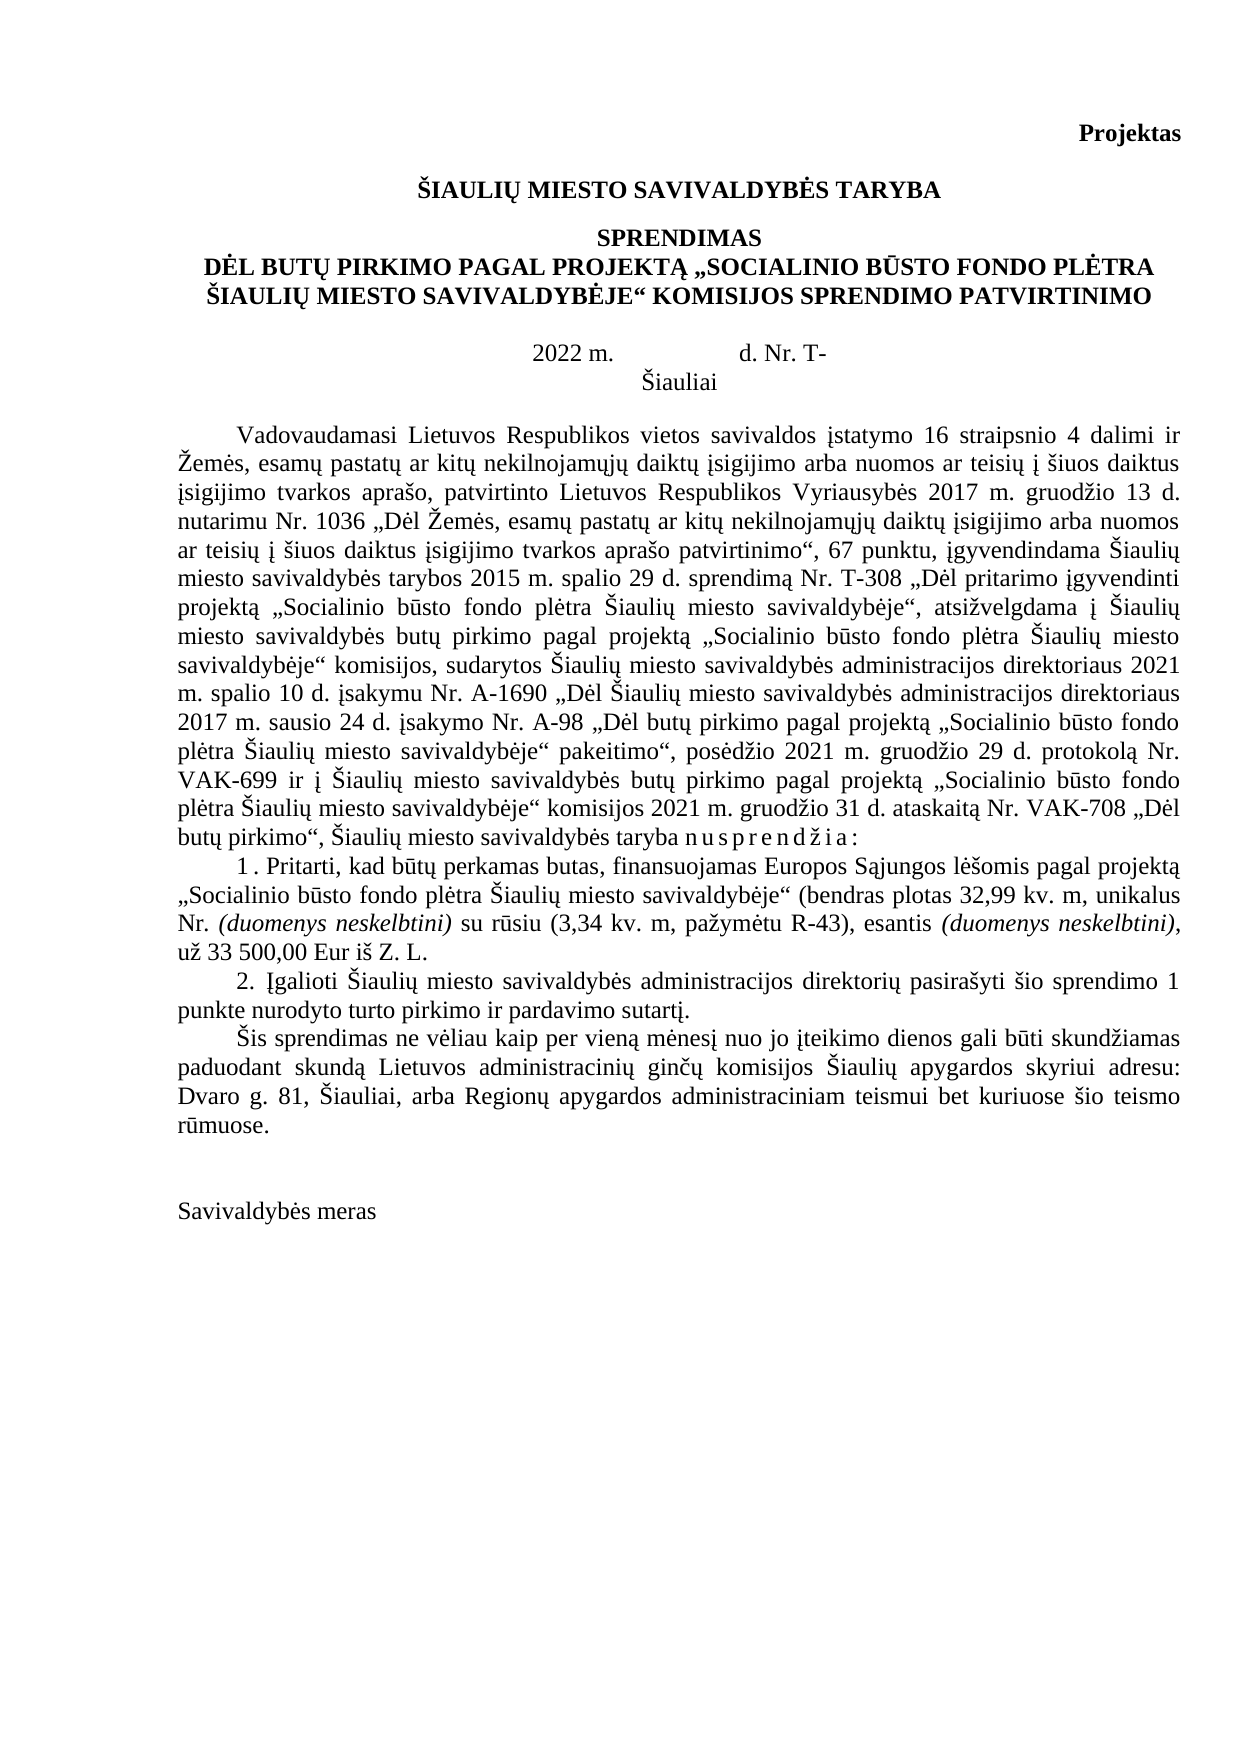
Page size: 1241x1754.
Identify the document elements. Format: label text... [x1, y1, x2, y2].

text Savivaldybės meras [177, 1196, 1181, 1225]
text ŠIAULIŲ MIESTO SAVIVALDYBĖS TARYBA [177, 176, 1181, 204]
text Vadovaudamasi Lietuvos Respublikos vietos savivaldos įstatymo 16 straipsnio 4 dalimi ir Žemės, esamų pastatų ar kitų nekilnojamųjų daiktų įsigijimo arba nuomos ar teisių į šiuos daiktus įsigijimo tvarkos aprašo, patvirtinto Lietuvos Respublikos Vyriausybės 2017 m. gruodžio 13 d. nutarimu Nr. 1036 „Dėl Žemės, esamų pastatų ar kitų nekilnojamųjų daiktų įsigijimo arba nuomos ar teisių į šiuos daiktus įsigijimo tvarkos aprašo patvirtinimo“, 67 punktu, įgyvendindama Šiaulių miesto savivaldybės tarybos 2015 m. spalio 29 d. sprendimą Nr. T-308 „Dėl pritarimo įgyvendinti projektą „Socialinio būsto fondo plėtra Šiaulių miesto savivaldybėje“, atsižvelgdama į Šiaulių miesto savivaldybės butų pirkimo pagal projektą „Socialinio būsto fondo plėtra Šiaulių miesto savivaldybėje“ komisijos, sudarytos Šiaulių miesto savivaldybės administracijos direktoriaus 2021 m. spalio 10 d. įsakymu Nr. A-1690 „Dėl Šiaulių miesto savivaldybės administracijos direktoriaus 2017 m. sausio 24 d. įsakymo Nr. A-98 „Dėl butų pirkimo pagal projektą „Socialinio būsto fondo plėtra Šiaulių miesto savivaldybėje“ pakeitimo“, posėdžio 2021 m. gruodžio 29 d. protokolą Nr. VAK-699 ir į Šiaulių miesto savivaldybės butų pirkimo pagal projektą „Socialinio būsto fondo plėtra Šiaulių miesto savivaldybėje“ komisijos 2021 m. gruodžio 31 d. ataskaitą Nr. VAK-708 „Dėl butų pirkimo“, Šiaulių miesto savivaldybės taryba nusprendžia: [177, 420, 1181, 851]
text DĖL BUTŲ PIRKIMO PAGAL PROJEKTĄ „SOCIALINIO BŪSTO FONDO PLĖTRA ŠIAULIŲ MIESTO SAVIVALDYBĖJE“ KOMISIJOS SPRENDIMO PATVIRTINIMO [177, 252, 1181, 310]
text 2. Įgalioti Šiaulių miesto savivaldybės administracijos direktorių pasirašyti šio sprendimo 1 punkte nurodyto turto pirkimo ir pardavimo sutartį. [177, 966, 1181, 1023]
text Šiauliai [177, 367, 1181, 396]
text 1. Pritarti, kad būtų perkamas butas, finansuojamas Europos Sąjungos lėšomis pagal projektą „Socialinio būsto fondo plėtra Šiaulių miesto savivaldybėje“ (bendras plotas 32,99 kv. m, unikalus Nr. (duomenys neskelbtini) su rūsiu (3,34 kv. m, pažymėtu R-43), esantis (duomenys neskelbtini), už 33 500,00 Eur iš Z. L. [177, 851, 1181, 966]
text 2022 m. d. Nr. T- [177, 338, 1181, 367]
text Projektas [177, 118, 1181, 147]
text Šis sprendimas ne vėliau kaip per vieną mėnesį nuo jo įteikimo dienos gali būti skundžiamas paduodant skundą Lietuvos administracinių ginčų komisijos Šiaulių apygardos skyriui adresu: Dvaro g. 81, Šiauliai, arba Regionų apygardos administraciniam teismui bet kuriuose šio teismo rūmuose. [177, 1023, 1181, 1138]
text SPRENDIMAS [177, 223, 1181, 252]
